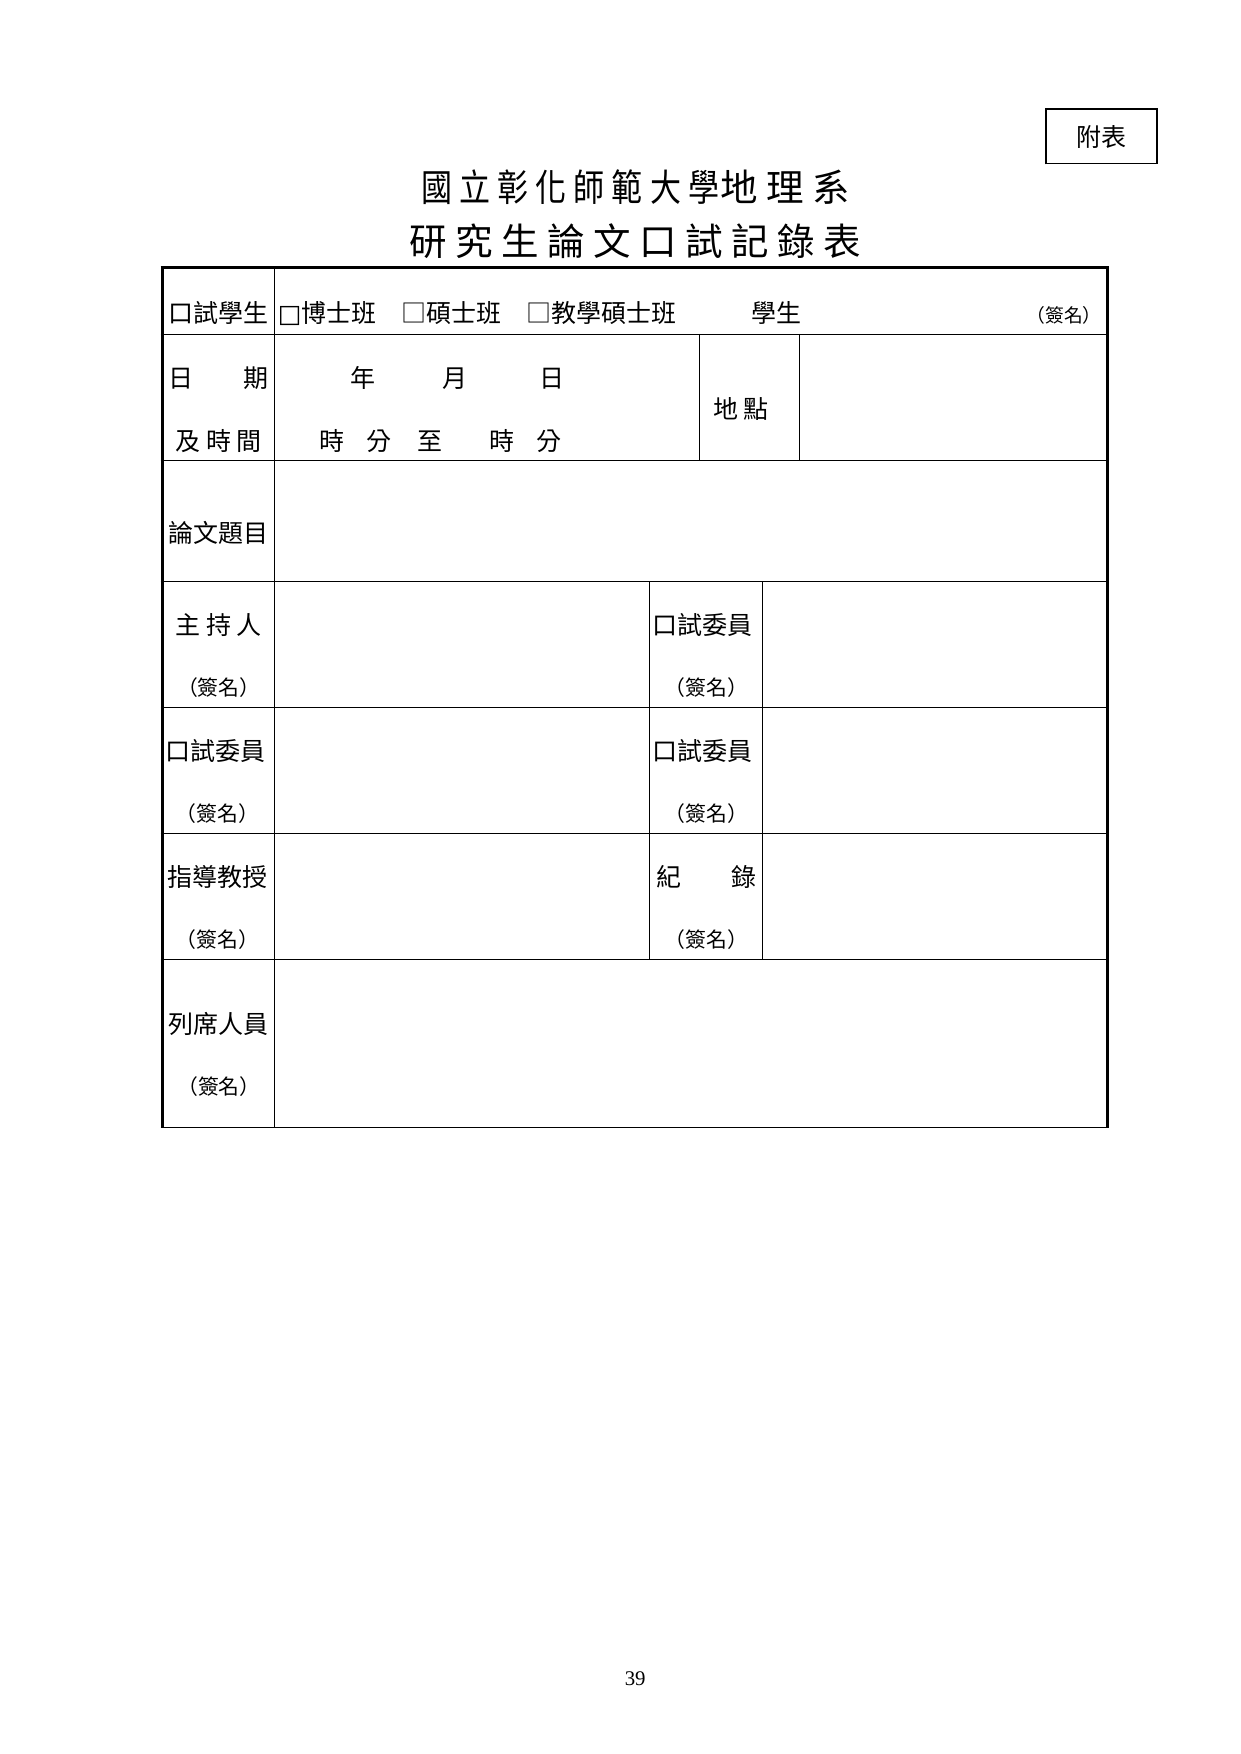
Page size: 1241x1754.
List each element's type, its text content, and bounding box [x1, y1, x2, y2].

table_cell 列席人員 （簽名） [164, 960, 274, 1127]
table_cell [275, 708, 649, 833]
text 附表15 [1062, 117, 1141, 155]
table_cell 年 月 日 時 分 至 時 分 [275, 335, 699, 460]
table_cell 紀 錄 （簽名） [650, 834, 762, 959]
table_header 口試學生 [164, 269, 274, 334]
table_header □博士班 □碩士班 □教學碩士班 學生 （簽名） [275, 269, 1106, 334]
table_cell [763, 708, 1106, 833]
table_cell 論文題目 [164, 461, 274, 581]
table_cell [763, 834, 1106, 959]
text 國立彰化師範大學地理系 [103, 157, 1167, 212]
table_cell 口試委員 （簽名） [164, 708, 274, 833]
table_cell 指導教授 （簽名） [164, 834, 274, 959]
table_cell [275, 960, 1106, 1127]
table_cell 地 點 [700, 335, 799, 460]
table_cell 口試委員 （簽名） [650, 582, 762, 707]
table_cell 主 持 人 （簽名） [164, 582, 274, 707]
text [1047, 110, 1156, 163]
table_cell [275, 834, 649, 959]
table_cell 日 期 及 時 間 [164, 335, 274, 460]
table_cell [763, 582, 1106, 707]
text 研究生論文口試記錄表 [103, 212, 1167, 266]
table_cell [275, 582, 649, 707]
table_cell 口試委員 （簽名） [650, 708, 762, 833]
table_cell [275, 461, 1106, 581]
table_cell [800, 335, 1106, 460]
